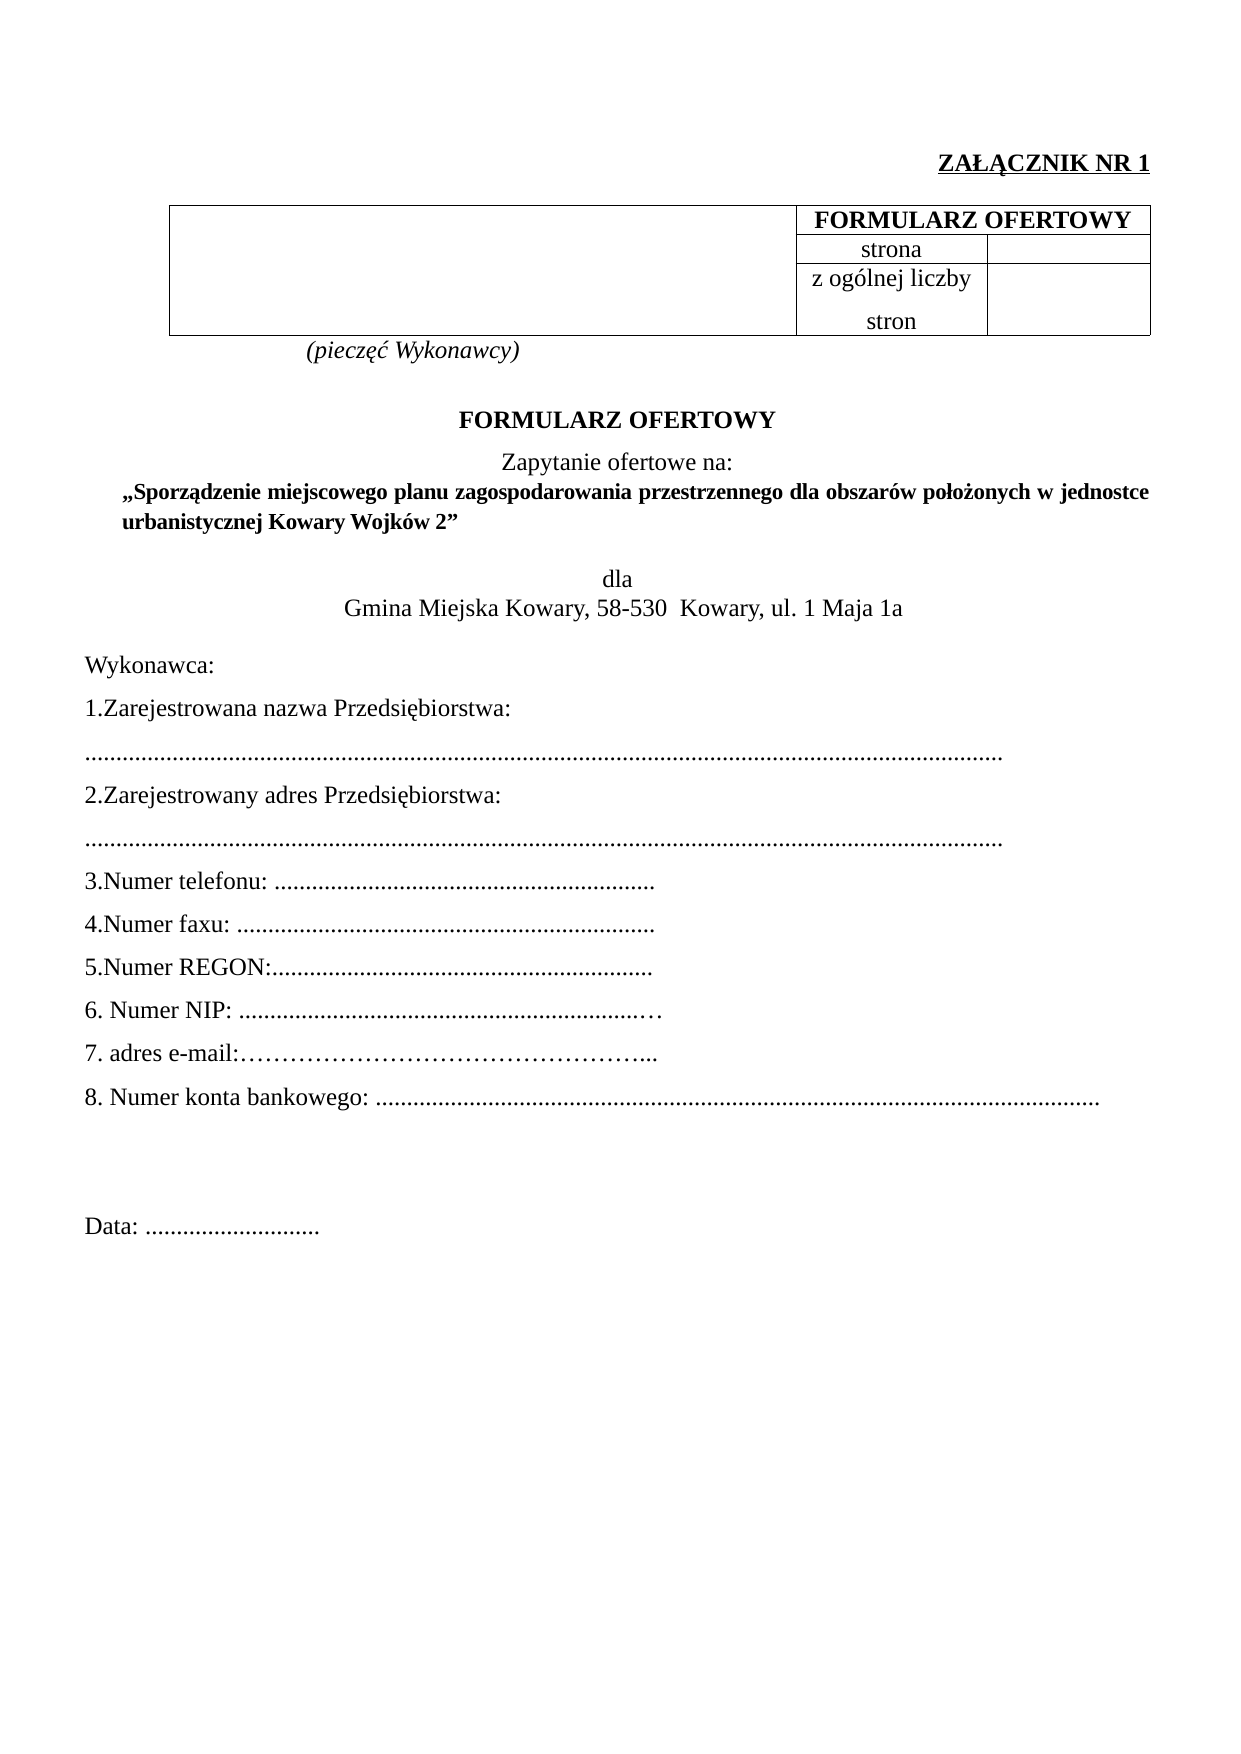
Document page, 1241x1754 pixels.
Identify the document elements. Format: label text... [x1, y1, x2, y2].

text ZAŁĄCZNIK NR 1 [84, 148, 1150, 176]
text Wykonawca: [84, 650, 1150, 679]
text 1.Zarejestrowana nazwa Przedsiębiorstwa: [84, 693, 1150, 722]
text 3.Numer telefonu: ............................................................. [84, 866, 1150, 895]
subtitle FORMULARZ OFERTOWY [84, 405, 1150, 434]
table_cell [988, 235, 1031, 263]
text dla [84, 564, 1150, 593]
text 5.Numer REGON:............................................................. [84, 952, 1150, 981]
table_cell [170, 234, 796, 263]
table_cell z ogólnej liczby stron [797, 264, 987, 335]
text 2.Zarejestrowany adres Przedsiębiorstwa: [84, 780, 1150, 808]
text „Sporządzenie miejscowego planu zagospodarowania przestrzennego dla obszarów położonych w jednostce urbanistycznej Kowary Wojków 2” [122, 475, 1150, 535]
text Data: ............................ [84, 1211, 1150, 1240]
table_header FORMULARZ OFERTOWY [797, 206, 1150, 234]
text Gmina Miejska Kowary, 58-530 Kowary, ul. 1 Maja 1a [84, 593, 1150, 622]
text 4.Numer faxu: ................................................................... [84, 909, 1150, 938]
table_cell strona [797, 235, 987, 263]
table_header [170, 206, 796, 234]
text ................................................................................................................................................... [84, 737, 1150, 765]
text (pieczęć Wykonawcy) [84, 335, 1150, 364]
table_cell [170, 263, 796, 335]
table_cell [1031, 264, 1150, 335]
text ................................................................................................................................................... [84, 823, 1150, 852]
table_cell [1031, 235, 1150, 263]
text 8. Numer konta bankowego: .................................................................................................................... [84, 1082, 1150, 1110]
table_cell [988, 264, 1031, 335]
text 7. adres e-mail:…………………………………………... [84, 1038, 1150, 1067]
text Zapytanie ofertowe na: [84, 447, 1150, 475]
text 6. Numer NIP: ................................................................… [84, 995, 1150, 1024]
